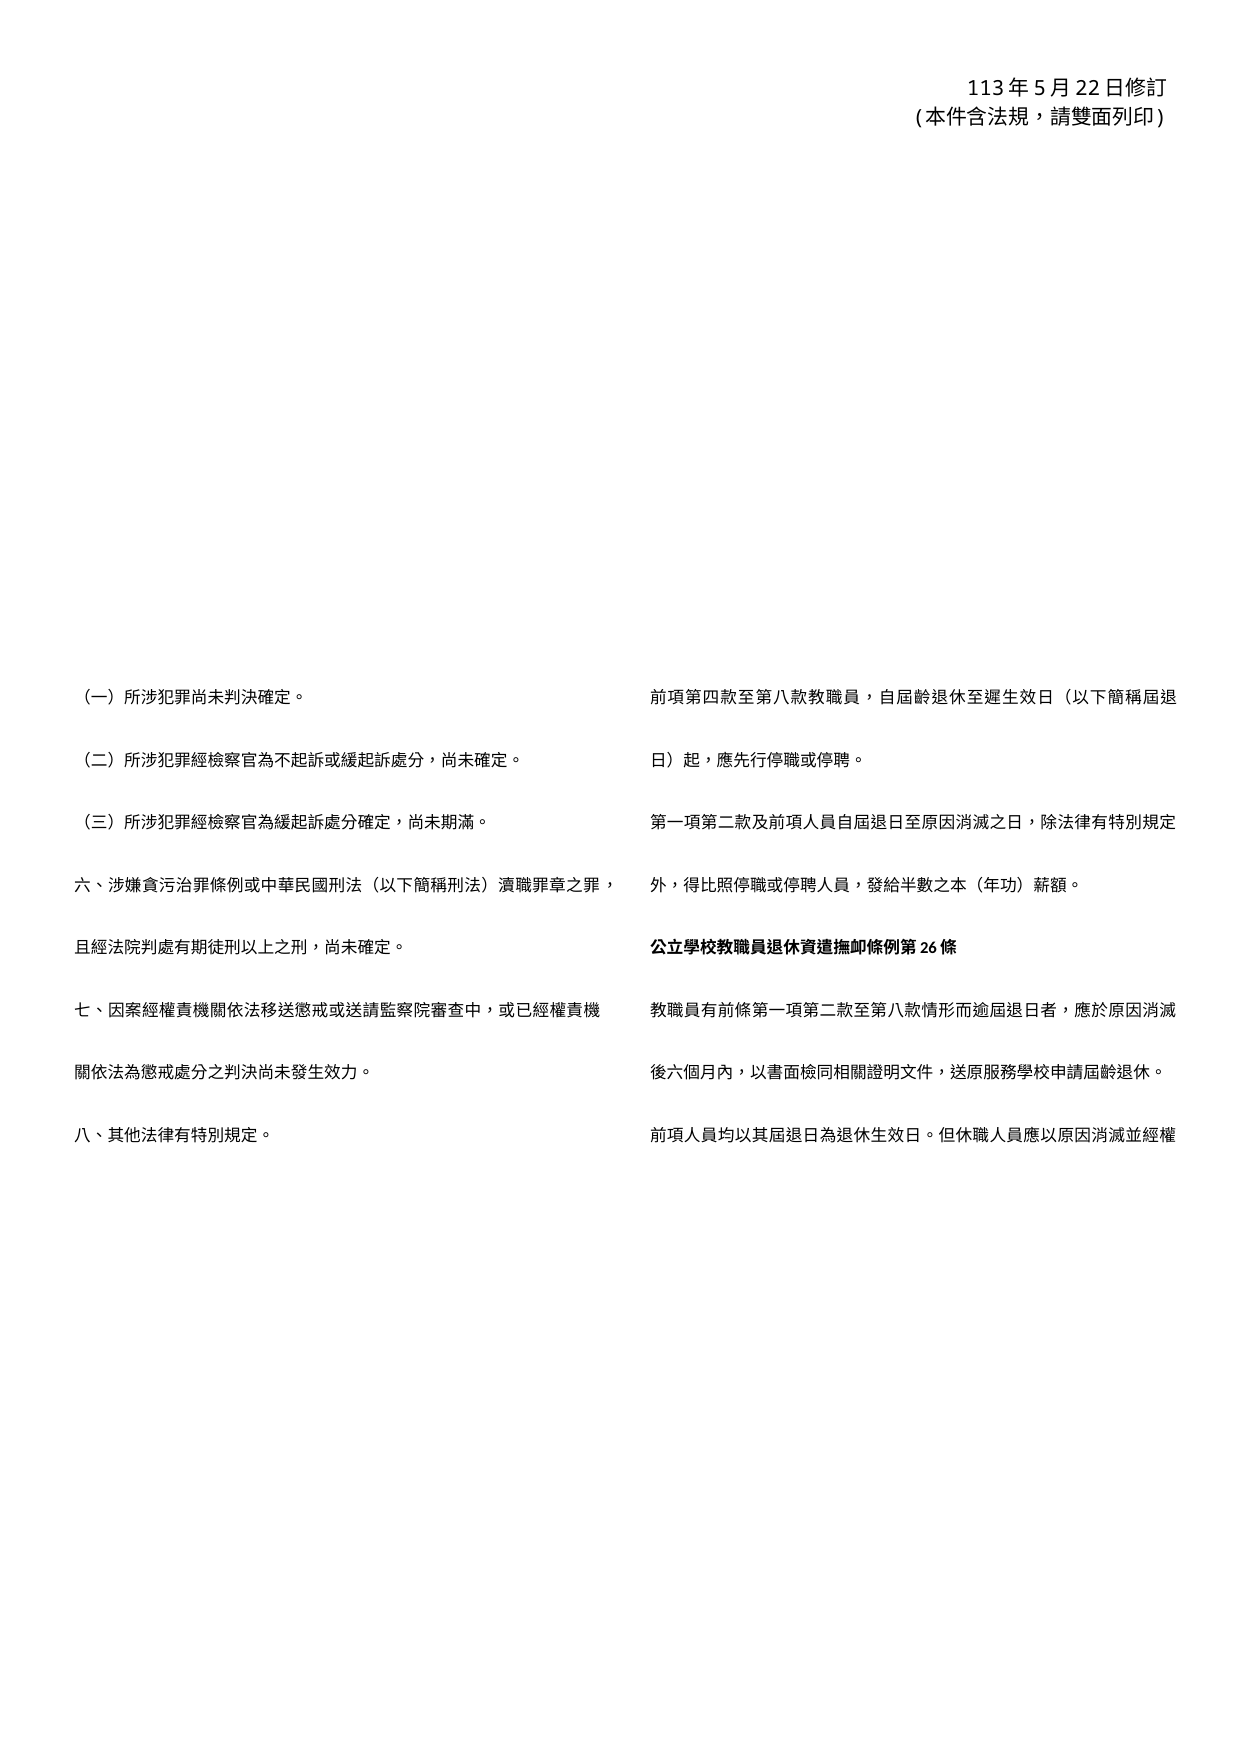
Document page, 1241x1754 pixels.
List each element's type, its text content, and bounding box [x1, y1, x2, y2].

text 公立學校教職員退休資遣撫卹條例第26條 [650, 904, 1177, 967]
text 前項第四款至第八款教職員，自屆齡退休至遲生效日（以下簡稱屆退日）起，應先行停職或停聘。 [650, 654, 1177, 779]
text 六、涉嫌貪污治罪條例或中華民國刑法（以下簡稱刑法）瀆職罪章之罪，且經法院判處有期徒刑以上之刑，尚未確定。 [74, 842, 601, 967]
text 七、因案經權責機關依法移送懲戒或送請監察院審查中，或已經權責機關依法為懲戒處分之判決尚未發生效力。 [74, 967, 601, 1092]
text 教職員有前條第一項第二款至第八款情形而逾屆退日者，應於原因消滅後六個月內，以書面檢同相關證明文件，送原服務學校申請屆齡退休。 [650, 967, 1177, 1092]
text （二）所涉犯罪經檢察官為不起訴或緩起訴處分，尚未確定。 [74, 717, 601, 779]
text 第一項第二款及前項人員自屆退日至原因消滅之日，除法律有特別規定外，得比照停職或停聘人員，發給半數之本（年功）薪額。 [650, 779, 1177, 904]
text 八、其他法律有特別規定。 [74, 1092, 601, 1154]
text 前項人員均以其屆退日為退休生效日。但休職人員應以原因消滅並經權 [650, 1092, 1177, 1154]
text （三）所涉犯罪經檢察官為緩起訴處分確定，尚未期滿。 [74, 779, 601, 842]
text （一）所涉犯罪尚未判決確定。 [74, 654, 601, 717]
